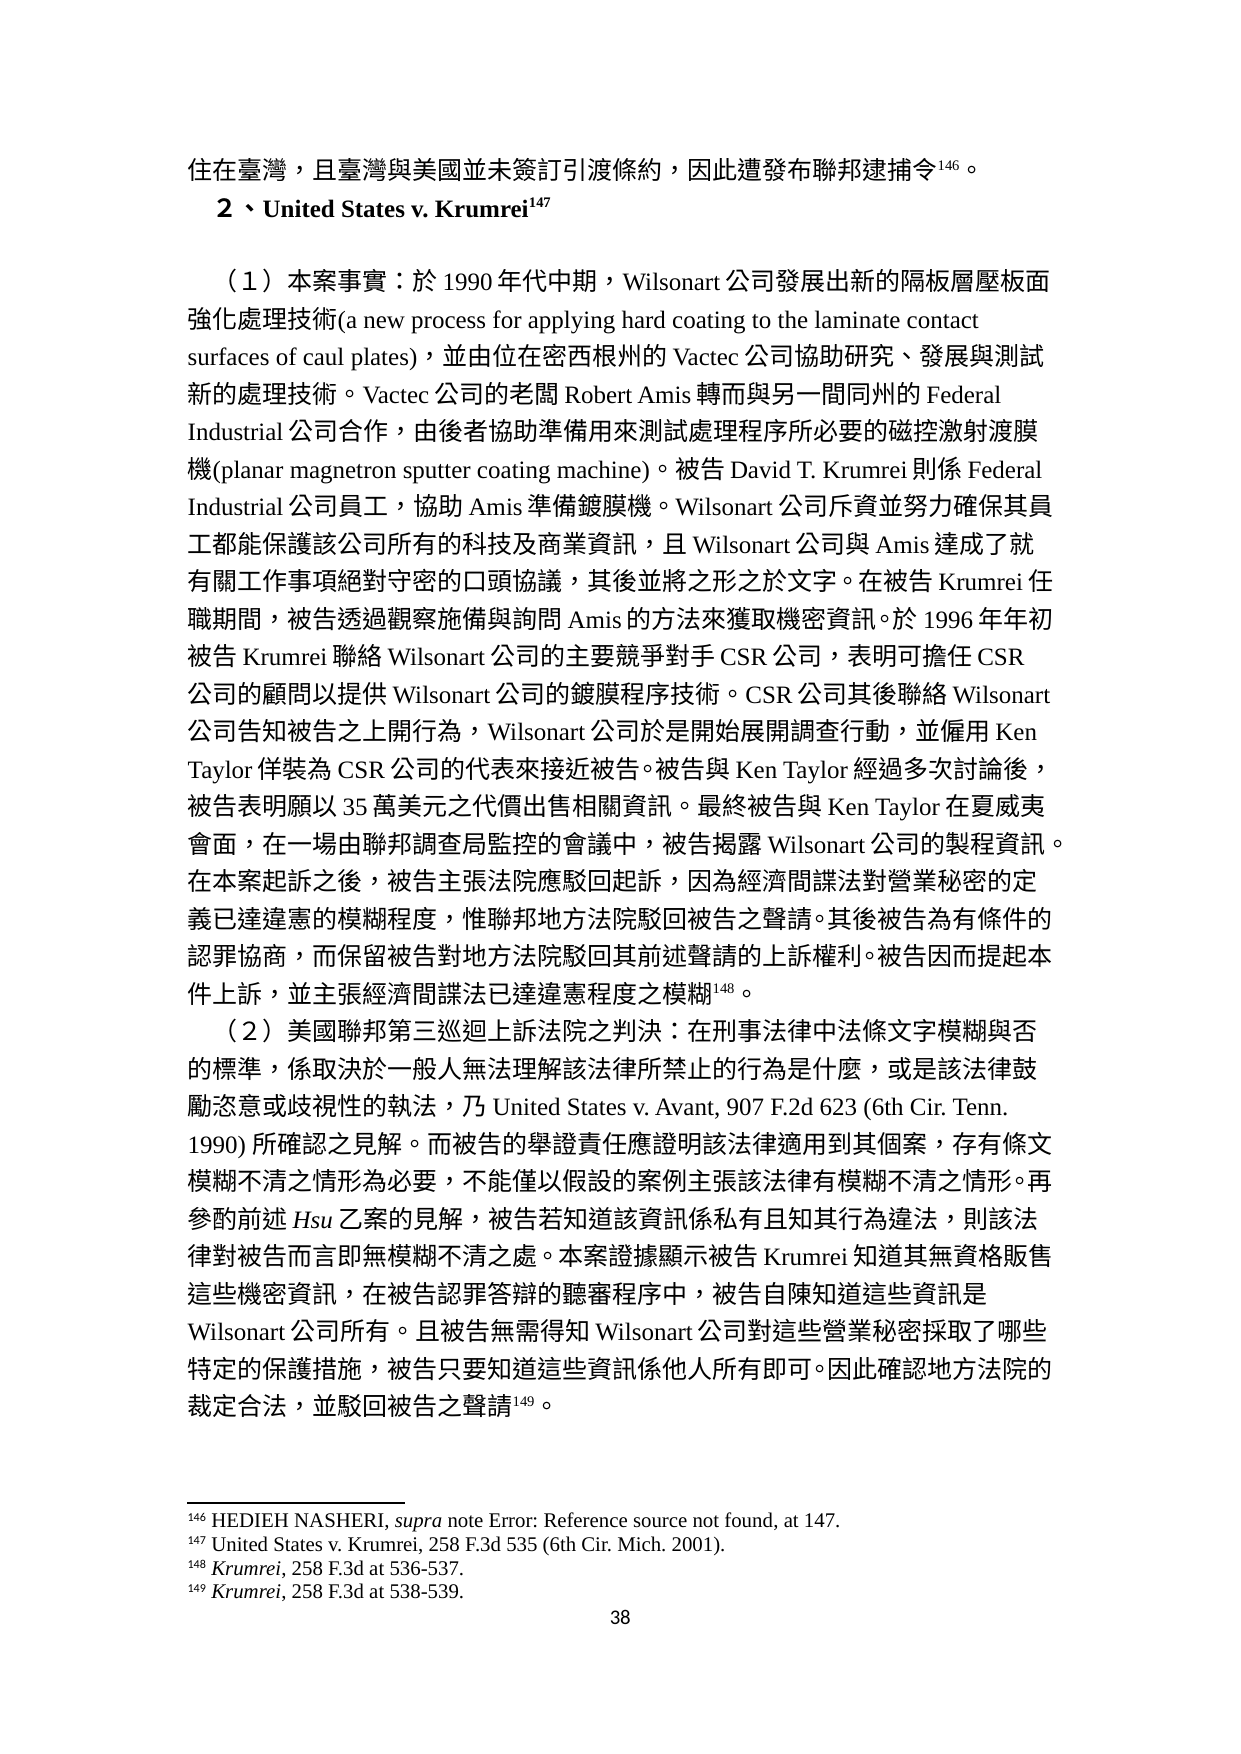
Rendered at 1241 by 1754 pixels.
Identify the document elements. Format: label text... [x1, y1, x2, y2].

text 住在臺灣，且臺灣與美國並未簽訂引渡條約，因此遭發布聯邦逮捕令。 [187, 150, 1053, 187]
text HEDIEH NASHERI, supra note 錯誤：找不到參照來源, at 147. [187, 1509, 1053, 1533]
text Krumrei, 258 F.3d at 538-539. [187, 1580, 1053, 1604]
text （２）美國聯邦第三巡迴上訴法院之判決：在刑事法律中法條文字模糊與否的標準，係取決於一般人無法理解該法律所禁止的行為是什麼，或是該法律鼓勵恣意或歧視性的執法，乃United States v. Avant, 907 F.2d 623 (6th Cir. Tenn. 1990) 所確認之見解。而被告的舉證責任應證明該法律適用到其個案，存有條文模糊不清之情形為必要，不能僅以假設的案例主張該法律有模糊不清之情形。再參酌前述Hsu乙案的見解，被告若知道該資訊係私有且知其行為違法，則該法律對被告而言即無模糊不清之處。本案證據顯示被告Krumrei知道其無資格販售這些機密資訊，在被告認罪答辯的聽審程序中，被告自陳知道這些資訊是Wilsonart公司所有。且被告無需得知Wilsonart公司對這些營業秘密採取了哪些特定的保護措施，被告只要知道這些資訊係他人所有即可。因此確認地方法院的裁定合法，並駁回被告之聲請。 [187, 1011, 1053, 1424]
text United States v. Krumrei, 258 F.3d 535 (6th Cir. Mich. 2001). [187, 1533, 1053, 1556]
text Krumrei, 258 F.3d at 536-537. [187, 1556, 1053, 1580]
subtitle ２、United States v. Krumrei [187, 187, 1053, 225]
text （１）本案事實：於1990年代中期，Wilsonart公司發展出新的隔板層壓板面強化處理技術(a new process for applying hard coating to the laminate contact surfaces of caul plates)，並由位在密西根州的Vactec公司協助研究、發展與測試新的處理技術。Vactec公司的老闆Robert Amis轉而與另一間同州的Federal Industrial公司合作，由後者協助準備用來測試處理程序所必要的磁控激射渡膜機(planar magnetron sputter coating machine)。被告David T. Krumrei則係Federal Industrial公司員工，協助Amis準備鍍膜機。Wilsonart公司斥資並努力確保其員工都能保護該公司所有的科技及商業資訊，且Wilsonart公司與Amis達成了就有關工作事項絕對守密的口頭協議，其後並將之形之於文字。在被告Krumrei任職期間，被告透過觀察施備與詢問Amis的方法來獲取機密資訊。於1996年年初，被告Krumrei聯絡Wilsonart公司的主要競爭對手CSR公司，表明可擔任CSR公司的顧問以提供Wilsonart公司的鍍膜程序技術。CSR公司其後聯絡Wilsonart公司告知被告之上開行為，Wilsonart公司於是開始展開調查行動，並僱用Ken Taylor佯裝為CSR公司的代表來接近被告。被告與Ken Taylor經過多次討論後，被告表明願以35萬美元之代價出售相關資訊。最終被告與Ken Taylor在夏威夷會面，在一場由聯邦調查局監控的會議中，被告揭露Wilsonart公司的製程資訊。在本案起訴之後，被告主張法院應駁回起訴，因為經濟間諜法對營業秘密的定義已達違憲的模糊程度，惟聯邦地方法院駁回被告之聲請。其後被告為有條件的認罪協商，而保留被告對地方法院駁回其前述聲請的上訴權利。被告因而提起本件上訴，並主張經濟間諜法已達違憲程度之模糊。 [187, 261, 1053, 1011]
